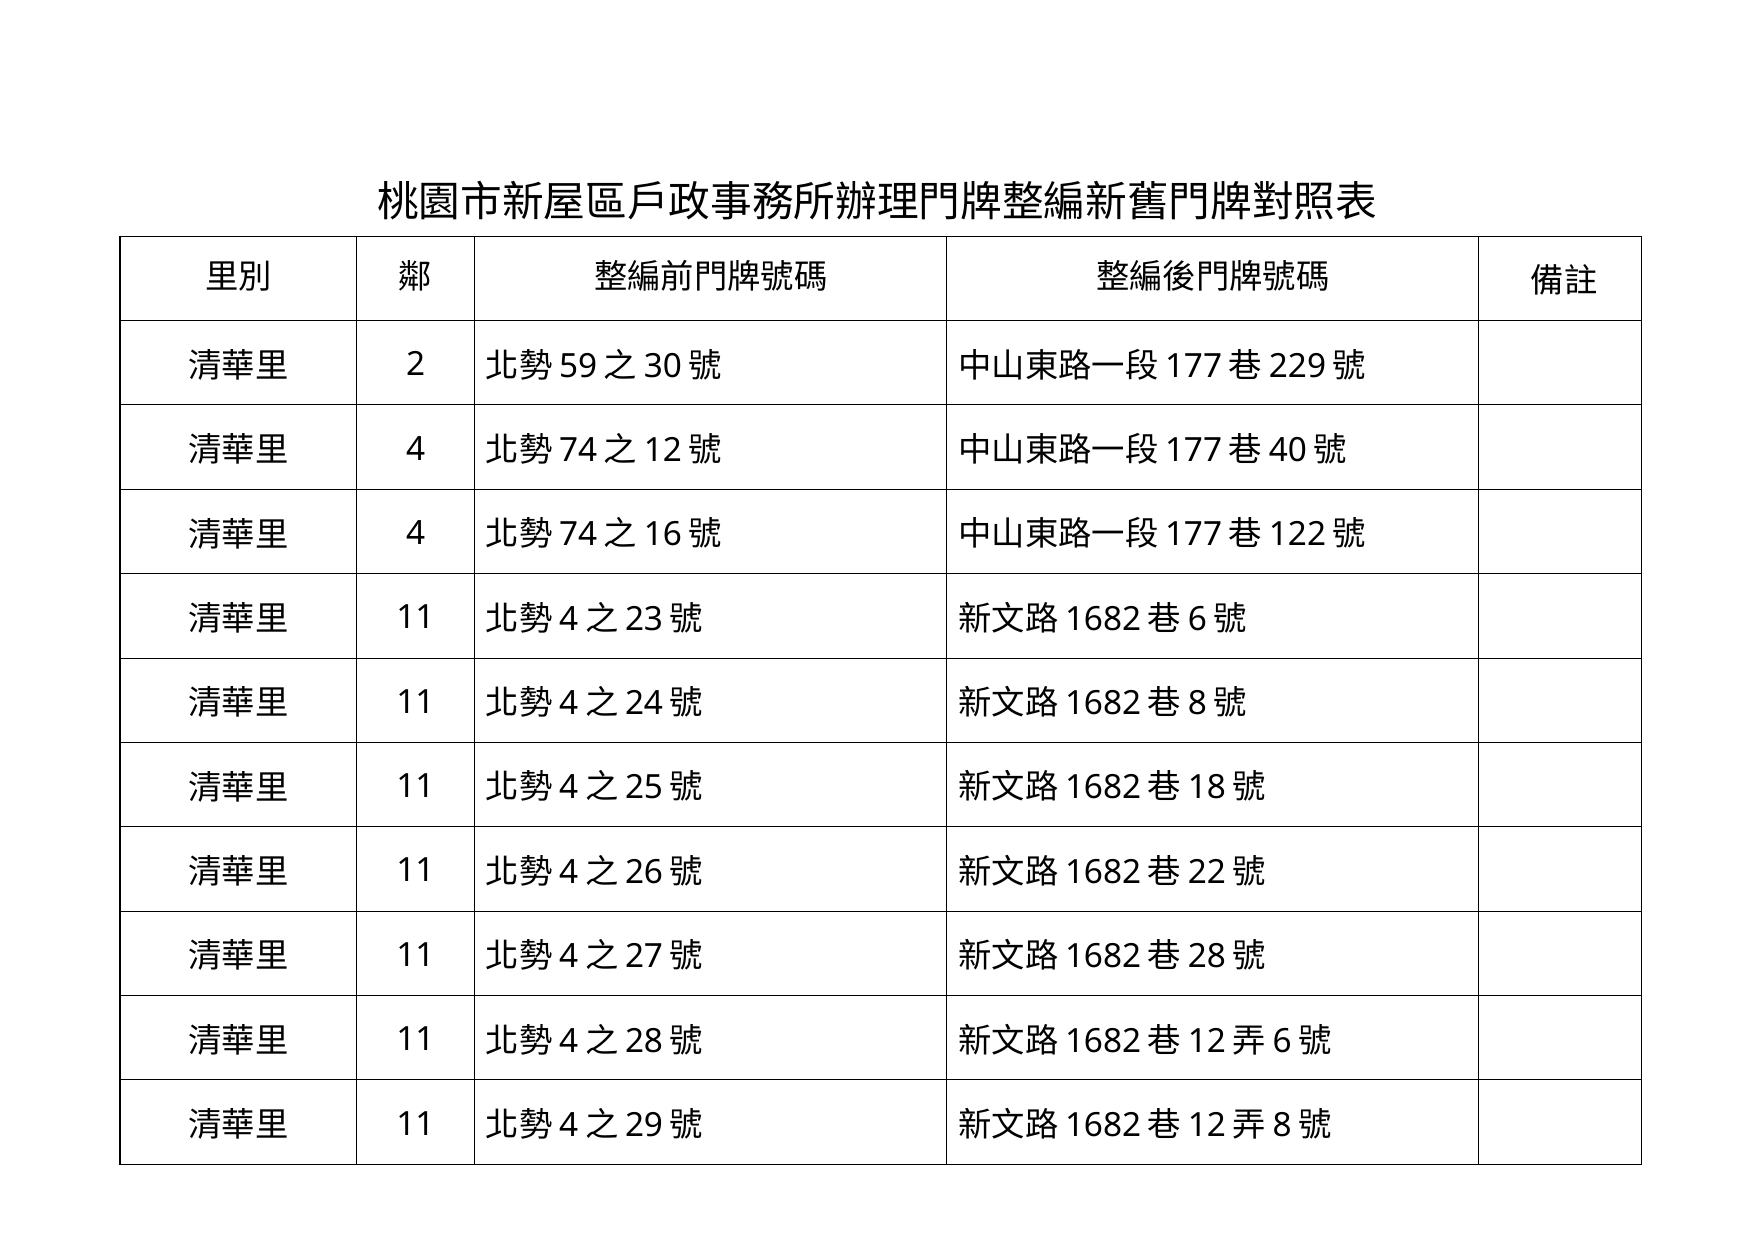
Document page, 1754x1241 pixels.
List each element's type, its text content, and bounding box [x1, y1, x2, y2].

table_cell 新文路1682巷12弄6號 [947, 996, 1478, 1079]
table_cell [1479, 659, 1641, 742]
table_cell 北勢74之12號 [475, 405, 946, 489]
table_cell 11 [357, 743, 474, 826]
table_cell [1479, 490, 1641, 573]
table_cell [1479, 405, 1641, 489]
table_cell 11 [357, 659, 474, 742]
table_cell 11 [357, 912, 474, 995]
table_cell 清華里 [121, 321, 356, 404]
table_cell 2 [357, 321, 474, 404]
table_cell 北勢4之28號 [475, 996, 946, 1079]
table_cell 新文路1682巷22號 [947, 827, 1478, 911]
table_cell 4 [357, 490, 474, 573]
table_cell 北勢4之23號 [475, 574, 946, 657]
table_cell [1479, 996, 1641, 1079]
table_cell 北勢4之25號 [475, 743, 946, 826]
text 桃園市新屋區戶政事務所辦理門牌整編新舊門牌對照表 [150, 161, 1604, 236]
table_header 整編前門牌號碼 [475, 237, 946, 320]
table_cell 新文路1682巷8號 [947, 659, 1478, 742]
table_cell 中山東路一段177巷40號 [947, 405, 1478, 489]
table_cell [1479, 912, 1641, 995]
table_cell 清華里 [121, 743, 356, 826]
table_cell 中山東路一段177巷229號 [947, 321, 1478, 404]
table_cell 新文路1682巷28號 [947, 912, 1478, 995]
table_cell 11 [357, 996, 474, 1079]
table_cell 清華里 [121, 912, 356, 995]
table_cell 新文路1682巷12弄8號 [947, 1080, 1478, 1164]
table_header 備註 [1479, 237, 1641, 320]
table_cell 11 [357, 827, 474, 911]
table_cell 清華里 [121, 996, 356, 1079]
table_cell [1479, 827, 1641, 911]
table_header 鄰 [357, 237, 474, 320]
table_cell [1479, 574, 1641, 657]
table_cell 北勢4之27號 [475, 912, 946, 995]
table_cell 清華里 [121, 827, 356, 911]
table_header 里別 [121, 237, 356, 320]
table_cell 清華里 [121, 490, 356, 573]
table_cell [1479, 321, 1641, 404]
table_cell 北勢4之29號 [475, 1080, 946, 1164]
table_cell 清華里 [121, 405, 356, 489]
table_cell 中山東路一段177巷122號 [947, 490, 1478, 573]
table_cell 清華里 [121, 574, 356, 657]
table_cell 11 [357, 574, 474, 657]
table_cell 北勢4之24號 [475, 659, 946, 742]
table_cell 北勢4之26號 [475, 827, 946, 911]
table_header 整編後門牌號碼 [947, 237, 1478, 320]
table_cell 北勢74之16號 [475, 490, 946, 573]
table_cell 北勢59之30號 [475, 321, 946, 404]
table_cell 清華里 [121, 659, 356, 742]
table_cell 新文路1682巷6號 [947, 574, 1478, 657]
table_cell 4 [357, 405, 474, 489]
table_cell 11 [357, 1080, 474, 1164]
table_cell 清華里 [121, 1080, 356, 1164]
table_cell 新文路1682巷18號 [947, 743, 1478, 826]
table_cell [1479, 743, 1641, 826]
table_cell [1479, 1080, 1641, 1164]
